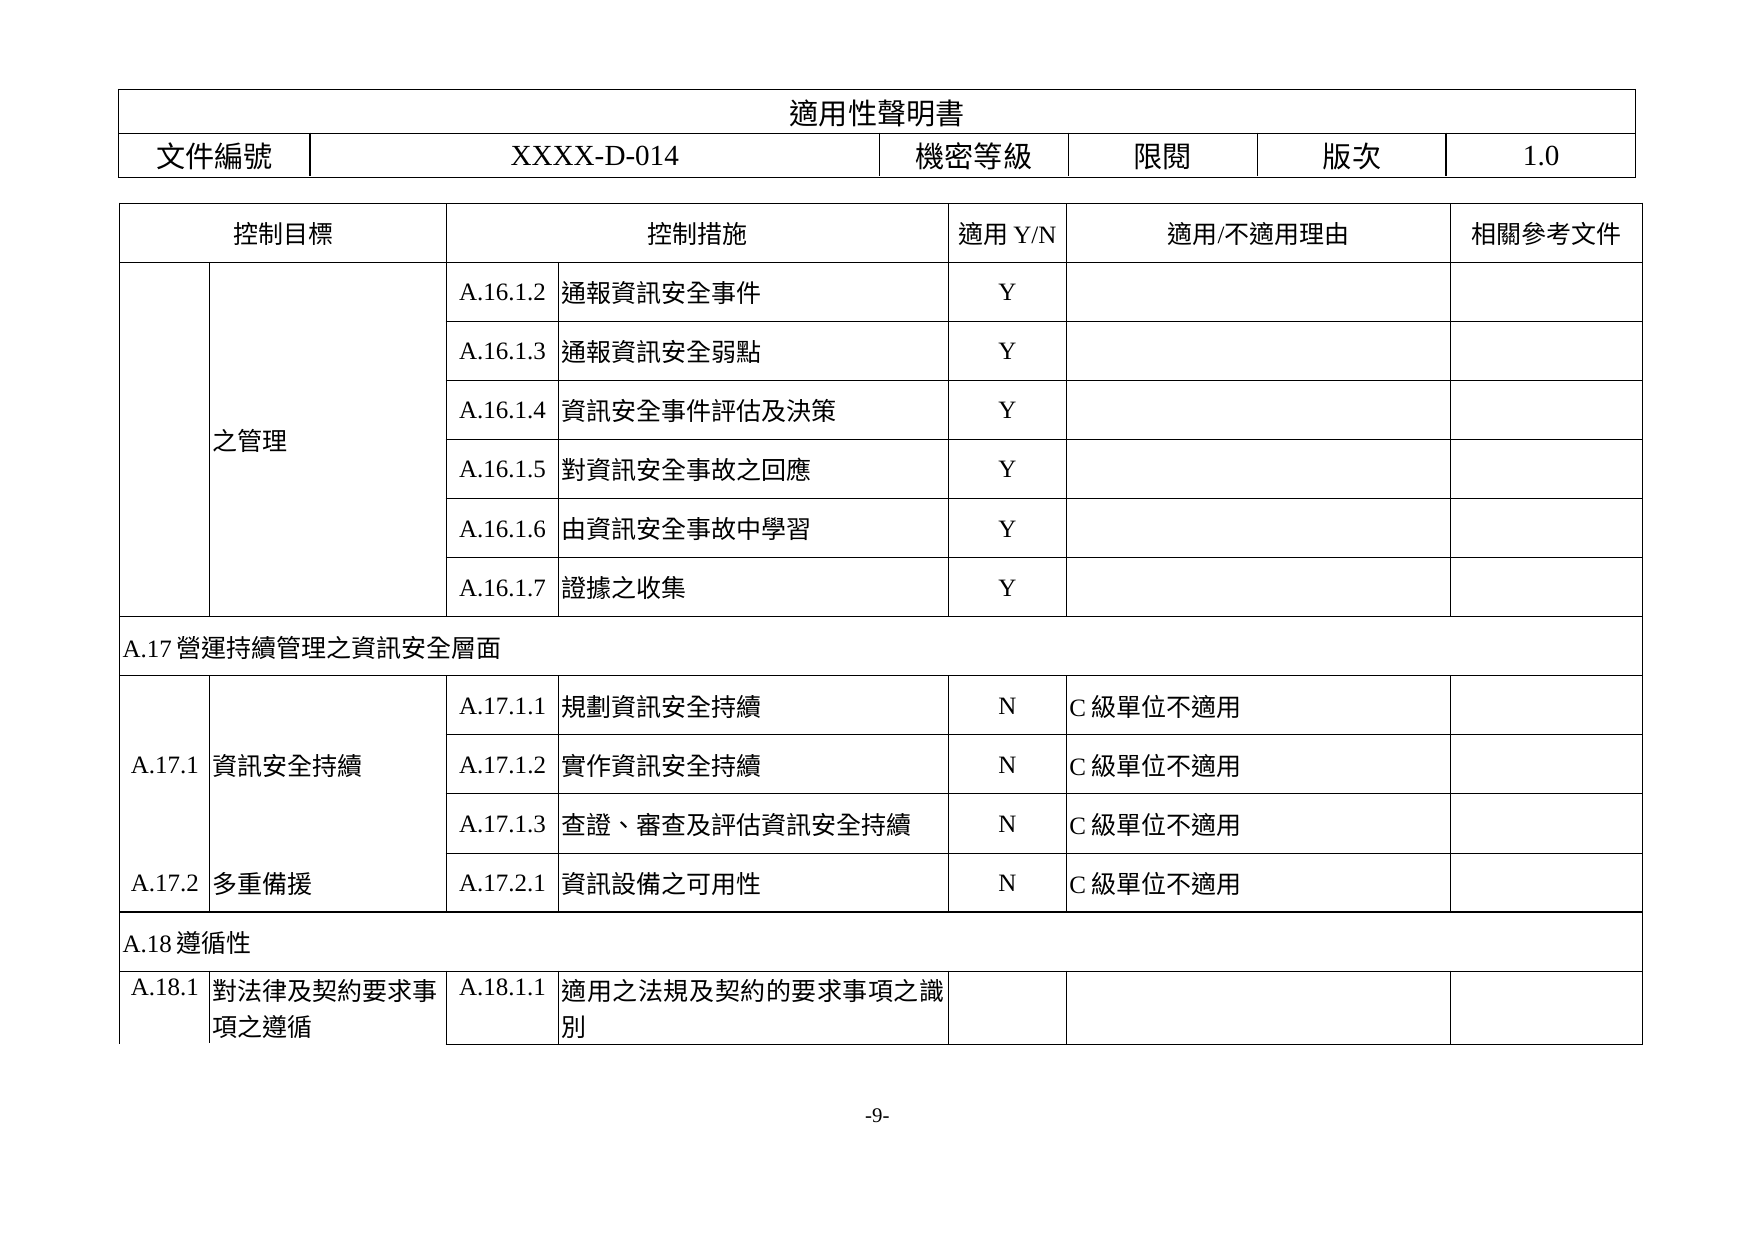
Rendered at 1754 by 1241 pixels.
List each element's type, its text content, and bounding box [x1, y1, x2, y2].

table_cell 查證、審查及評估資訊安全持續 [559, 794, 948, 852]
table_cell A.18.1 [120, 972, 210, 1044]
table_cell Y [949, 263, 1066, 321]
table_cell Y [949, 499, 1066, 557]
table_cell Y [949, 381, 1066, 439]
table_cell [1451, 263, 1642, 321]
table_cell [1451, 558, 1642, 616]
table_header 適用/不適用理由 [1067, 204, 1450, 262]
table_cell Y [949, 440, 1066, 498]
table_cell 對資訊安全事故之回應 [559, 440, 948, 498]
table_cell A.17.1.1 [447, 676, 558, 734]
table_cell A.16.1.2 [447, 263, 558, 321]
table_cell 由資訊安全事故中學習 [559, 499, 948, 557]
table_cell 實作資訊安全持續 [559, 735, 948, 793]
table_cell [120, 263, 209, 616]
table_cell A.17.2 [120, 853, 209, 911]
table_cell [1451, 854, 1642, 911]
table_cell [1451, 676, 1642, 734]
table_cell [949, 972, 1066, 1044]
table_cell [1067, 381, 1450, 439]
table_cell 通報資訊安全事件 [559, 263, 948, 321]
table_cell 通報資訊安全弱點 [559, 322, 948, 380]
table_cell [1067, 499, 1450, 557]
table_cell A.16.1.3 [447, 322, 558, 380]
table_cell A.16.1.5 [447, 440, 558, 498]
table_cell [1451, 794, 1642, 852]
table_cell 之管理 [210, 263, 446, 616]
table_header 控制措施 [447, 204, 948, 262]
table_cell C級單位不適用 [1067, 854, 1450, 911]
table_cell A.16.1.6 [447, 499, 558, 557]
table_cell [1067, 440, 1450, 498]
table_cell C級單位不適用 [1067, 794, 1450, 852]
table_cell 資訊設備之可用性 [559, 854, 948, 911]
table_cell [1451, 440, 1642, 498]
table_cell [1451, 322, 1642, 380]
table_cell A.18.1.1 [447, 972, 558, 1044]
table_cell N [949, 854, 1066, 911]
table_cell 對法律及契約要求事項之遵循 [210, 972, 446, 1044]
table_cell A.16.1.7 [447, 558, 558, 616]
table_cell N [949, 676, 1066, 734]
table_cell [1067, 972, 1450, 1044]
table_cell [1451, 381, 1642, 439]
table_cell A.16.1.4 [447, 381, 558, 439]
table_header 控制目標 [120, 204, 446, 262]
table_cell A.17.1.3 [447, 794, 558, 852]
table_cell A.18遵循性 [120, 913, 1642, 971]
table_cell [1067, 558, 1450, 616]
table_cell A.17.2.1 [447, 854, 558, 911]
table_cell C級單位不適用 [1067, 676, 1450, 734]
table_cell 資訊安全持續 [210, 676, 446, 852]
table_cell C級單位不適用 [1067, 735, 1450, 793]
table_header 相關參考文件 [1451, 204, 1642, 262]
table_cell 證據之收集 [559, 558, 948, 616]
table_cell N [949, 794, 1066, 852]
table_cell Y [949, 322, 1066, 380]
table_cell 適用之法規及契約的要求事項之識別 [559, 972, 948, 1044]
table_cell [1451, 972, 1642, 1044]
table_cell A.17營運持續管理之資訊安全層面 [120, 617, 1642, 675]
table_cell [1067, 263, 1450, 321]
table_cell A.17.1.2 [447, 735, 558, 793]
table_header 適用Y/N [949, 204, 1066, 262]
table_cell [1451, 499, 1642, 557]
table_cell A.17.1 [120, 676, 209, 852]
table_cell 多重備援 [210, 853, 446, 911]
table_cell [1067, 322, 1450, 380]
table_cell N [949, 735, 1066, 793]
table_cell 規劃資訊安全持續 [559, 676, 948, 734]
table_cell Y [949, 558, 1066, 616]
table_cell 資訊安全事件評估及決策 [559, 381, 948, 439]
table_cell [1451, 735, 1642, 793]
